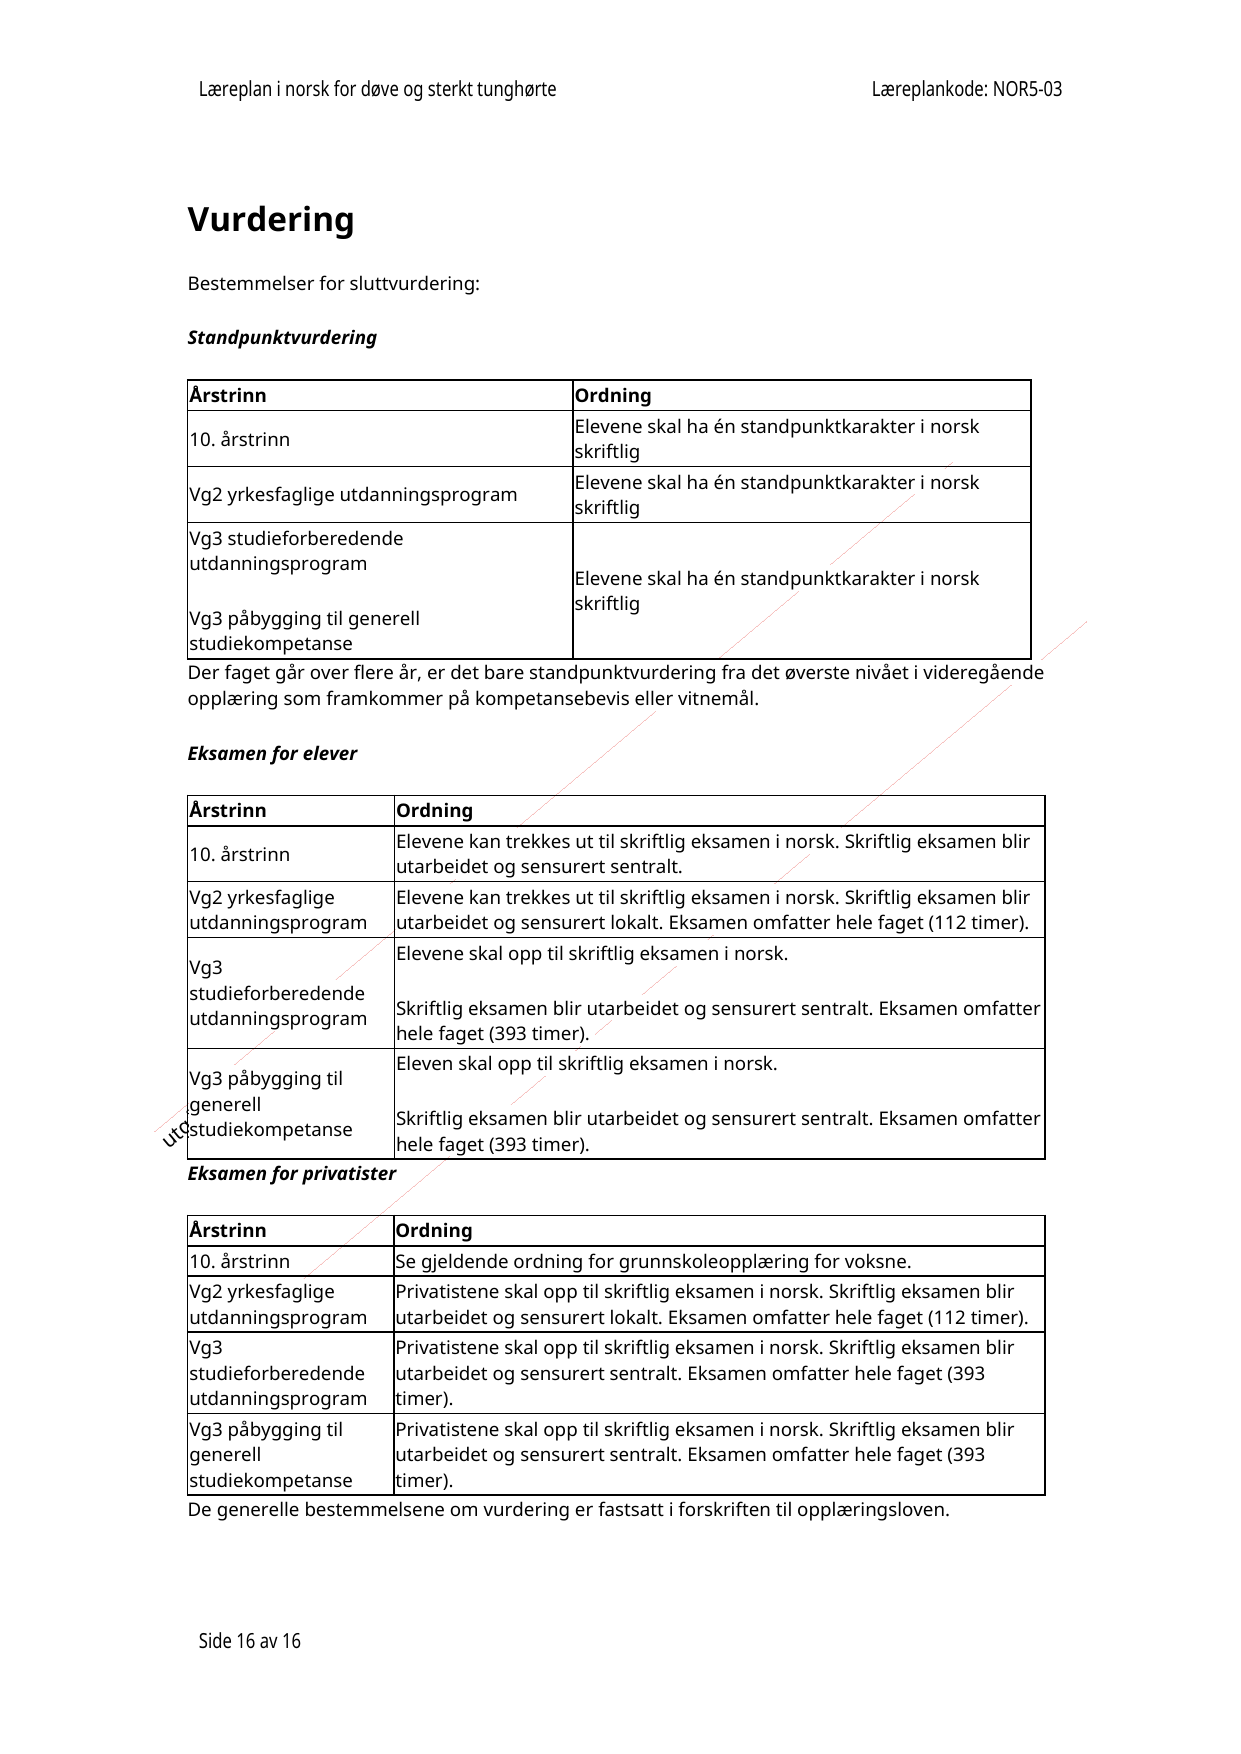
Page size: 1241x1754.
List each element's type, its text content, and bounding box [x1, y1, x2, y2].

text Der faget går over flere år, er det bare standpunktvurdering fra det øverste nivået i videregående opplæring som framkommer på kompetansebevis eller vitnemål. [982, 659, 1053, 711]
text Eksamen for elever [593, 740, 944, 765]
table_cell Vg2 yrkesfaglige utdanningsprogram [188, 467, 572, 522]
table_cell Elevene skal ha én standpunktkarakter i norsk skriftlig [831, 523, 1030, 565]
text Der faget går over flere år, er det bare standpunktvurdering fra det øverste nivået i videregående opplæring som framkommer på kompetansebevis eller vitnemål. [764, 685, 1009, 711]
table_cell Vg3 studieforberedende utdanningsprogram [257, 938, 394, 1047]
table_cell Elevene skal ha én standpunktkarakter i norsk skriftlig [574, 616, 767, 658]
text Eksamen for privatister [403, 1160, 443, 1185]
text Eksamen for privatister [417, 1160, 1053, 1185]
subtitle Vurdering [364, 150, 1053, 241]
text De generelle bestemmelsene om vurdering er fastsatt i forskriften til opplæringsloven. [950, 1496, 1053, 1521]
table_cell 10. årstrinn [188, 411, 572, 466]
table_cell Vg3 påbygging til generell studiekompetanse [188, 1049, 394, 1158]
text Standpunktvurdering [384, 325, 1053, 350]
text Eksamen for elever [364, 740, 620, 765]
table_cell Vg3 studieforberedende utdanningsprogram [188, 938, 384, 1047]
table_cell Elevene skal ha én standpunktkarakter i norsk skriftlig [721, 616, 1030, 658]
text Bestemmelser for sluttvurdering: [485, 270, 1053, 296]
table_cell Elevene skal ha én standpunktkarakter i norsk skriftlig [574, 523, 878, 565]
table_cell 10. årstrinn [188, 827, 394, 881]
text Eksamen for elever [917, 740, 1053, 765]
